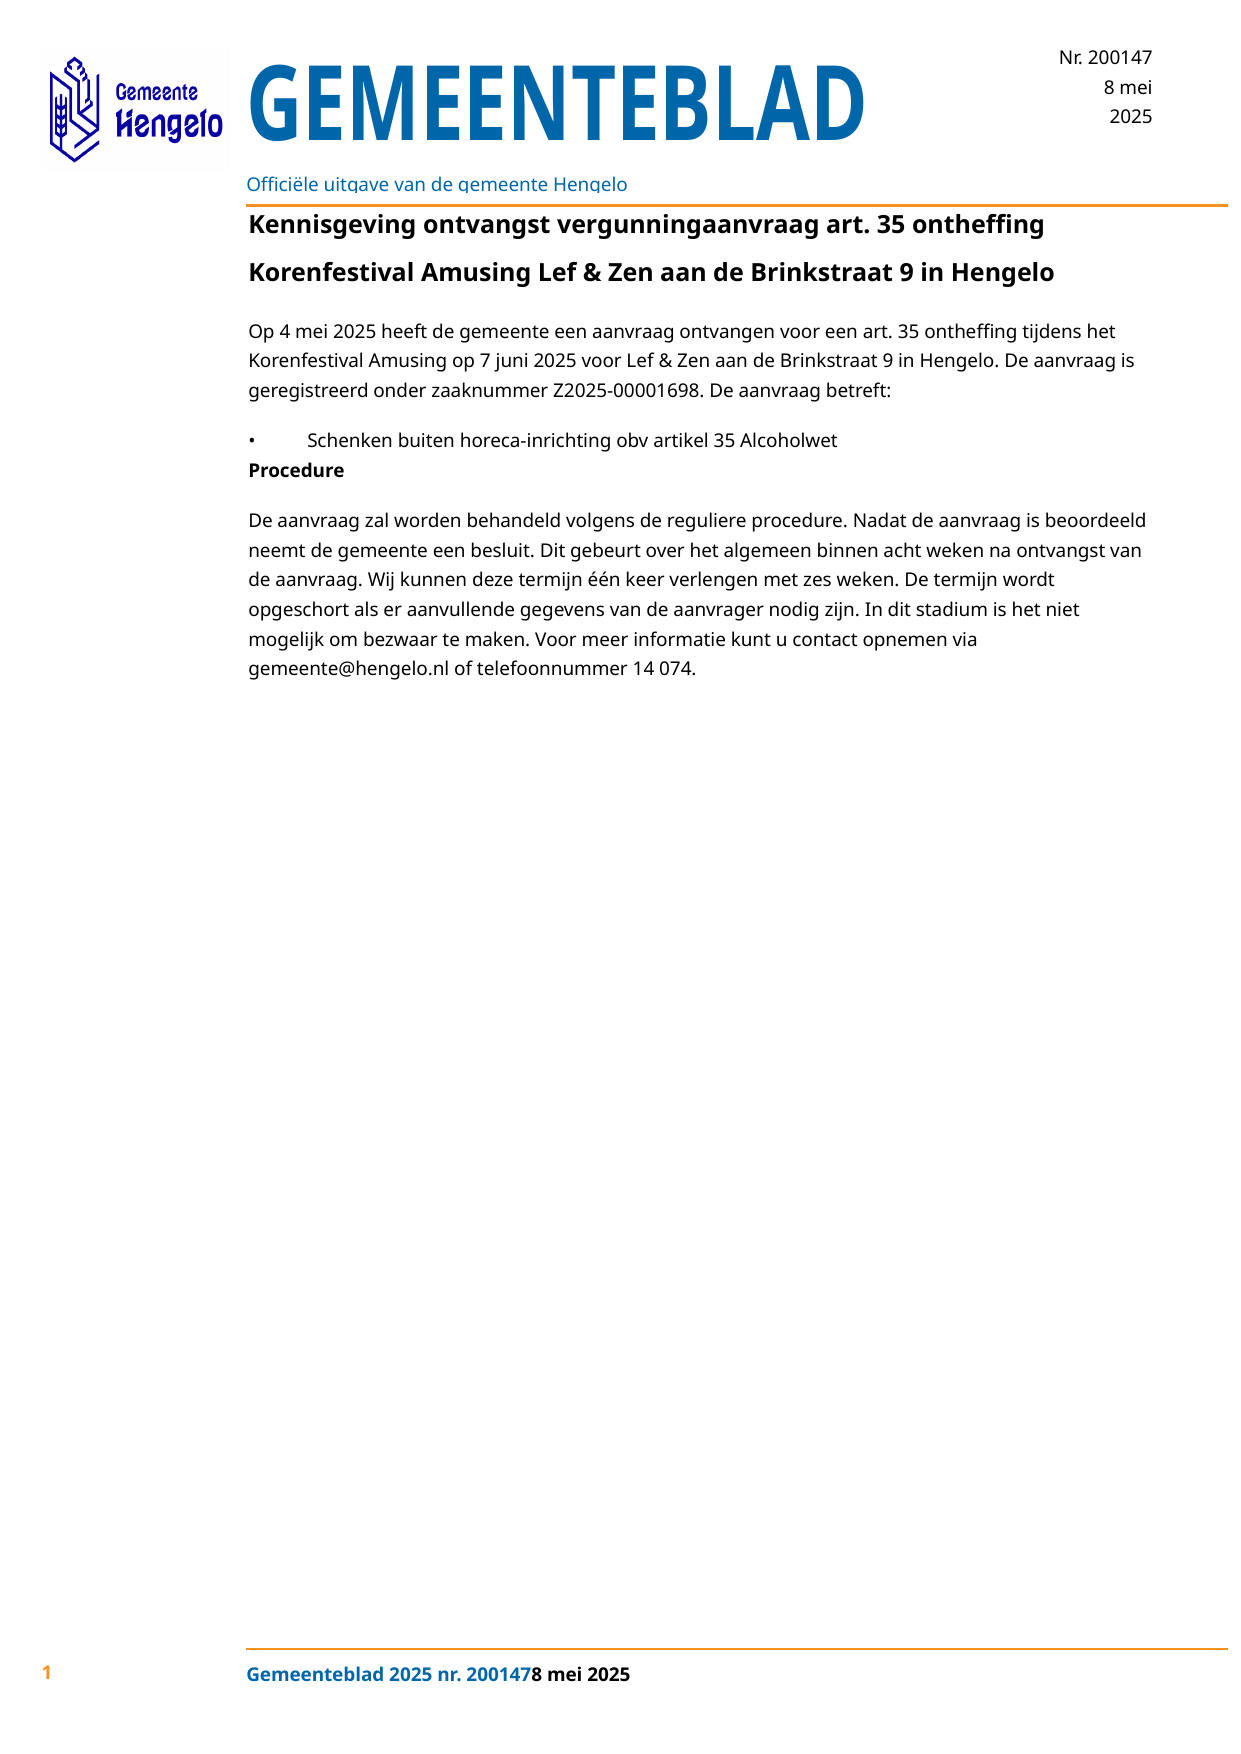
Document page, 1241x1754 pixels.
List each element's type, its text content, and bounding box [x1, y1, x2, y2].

text Kennisgeving ontvangst vergunningaanvraag art. 35 ontheffing Korenfestival Amusing Lef & Zen aan de Brinkstraat 9 in Hengelo [248, 207, 1152, 288]
list Schenken buiten horeca-inrichting obv artikel 35 Alcoholwet [248, 427, 1152, 453]
text Op 4 mei 2025 heeft de gemeente een aanvraag ontvangen voor een art. 35 ontheffing tijdens het Korenfestival Amusing op 7 juni 2025 voor Lef & Zen aan de Brinkstraat 9 in Hengelo. De aanvraag is geregistreerd onder zaaknummer Z2025-00001698. De aanvraag betreft: [248, 318, 1152, 403]
picture [41, 47, 231, 172]
text De aanvraag zal worden behandeld volgens de reguliere procedure. Nadat de aanvraag is beoordeeld neemt de gemeente een besluit. Dit gebeurt over het algemeen binnen acht weken na ontvangst van de aanvraag. Wij kunnen deze termijn één keer verlengen met zes weken. De termijn wordt opgeschort als er aanvullende gegevens van de aanvrager nodig zijn. In dit stadium is het niet mogelijk om bezwaar te maken. Voor meer informatie kunt u contact opnemen via gemeente@hengelo.nl of telefoonnummer 14 074. [248, 507, 1152, 681]
text Procedure [248, 457, 1152, 483]
